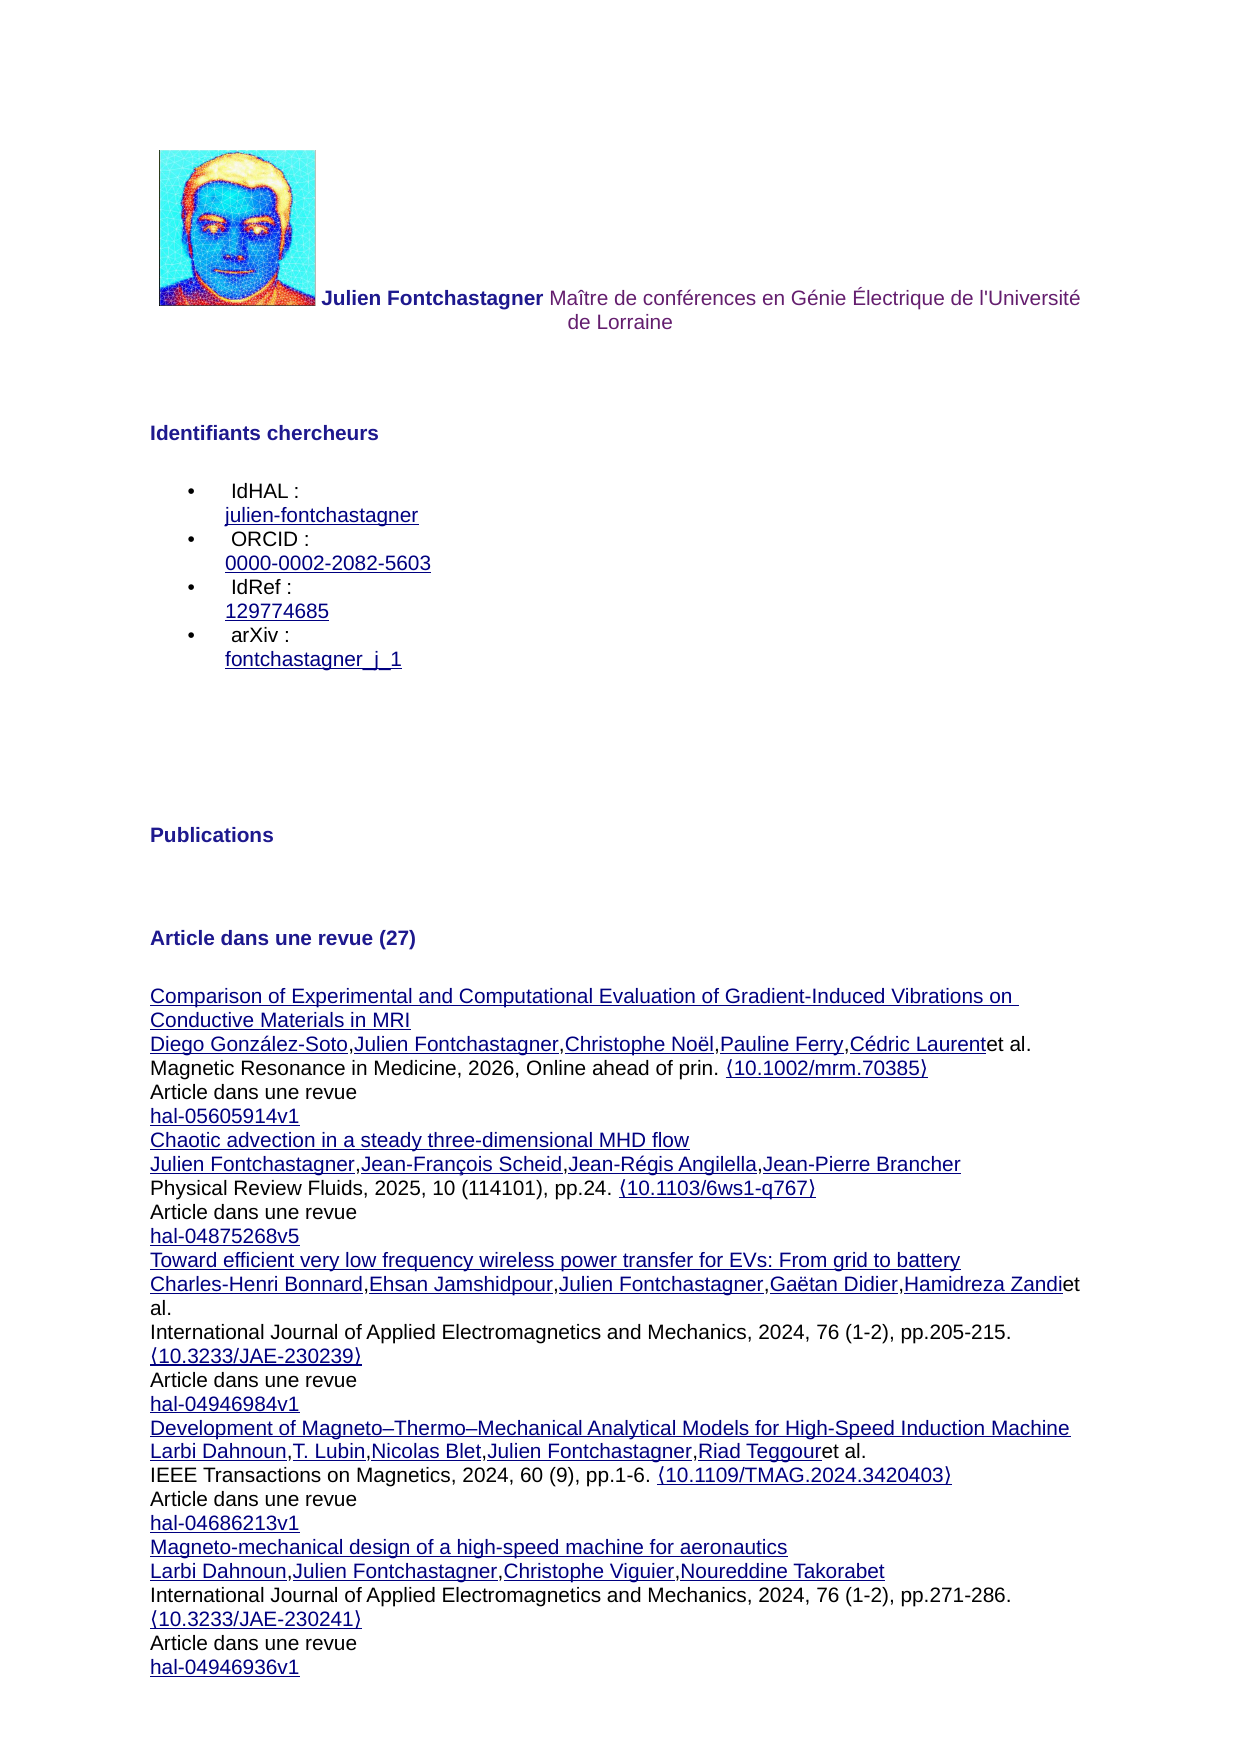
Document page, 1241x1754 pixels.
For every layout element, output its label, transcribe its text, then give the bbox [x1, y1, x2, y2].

table_cell Development of Magneto–Thermo–Mechanical Analytical Models for High-Speed Induction Machine Larbi Dahnoun,T. Lubin,Nicolas Blet,Julien Fontchastagner,Riad Teggouret al. IEEE Transactions on Magnetics, 2024, 60 (9), pp.1-6. ⟨10.1109/TMAG.2024.3420403⟩ Article dans une revue hal-04686213v1 [150, 1415, 1090, 1535]
picture [159, 150, 316, 306]
subtitle Julien Fontchastagner Maître de conférences en Génie Électrique de l'Université de Lorraine [150, 150, 1090, 334]
list IdHAL : [187, 479, 1090, 503]
subtitle Identifiants chercheurs [150, 421, 1090, 444]
list julien-fontchastagner [187, 503, 1090, 527]
table_cell Magneto-mechanical design of a high-speed machine for aeronautics Larbi Dahnoun,Julien Fontchastagner,Christophe Viguier,Noureddine Takorabet International Journal of Applied Electromagnetics and Mechanics, 2024, 76 (1-2), pp.271-286. ⟨10.3233/JAE-230241⟩ Article dans une revue hal-04946936v1 [150, 1535, 1090, 1679]
list fontchastagner_j_1 [187, 647, 1090, 671]
list 0000-0002-2082-5603 [187, 551, 1090, 575]
list arXiv : [187, 623, 1090, 647]
list IdRef : [187, 575, 1090, 599]
list ORCID : [187, 527, 1090, 551]
table_cell Toward efficient very low frequency wireless power transfer for EVs: From grid to battery Charles-Henri Bonnard,Ehsan Jamshidpour,Julien Fontchastagner,Gaëtan Didier,Hamidreza Zandiet al. International Journal of Applied Electromagnetics and Mechanics, 2024, 76 (1-2), pp.205-215. ⟨10.3233/JAE-230239⟩ Article dans une revue hal-04946984v1 [150, 1248, 1090, 1415]
table_cell Chaotic advection in a steady three-dimensional MHD flow Julien Fontchastagner,Jean-François Scheid,Jean-Régis Angilella,Jean-Pierre Brancher Physical Review Fluids, 2025, 10 (114101), pp.24. ⟨10.1103/6ws1-q767⟩ Article dans une revue hal-04875268v5 [150, 1128, 1090, 1248]
table_header Comparison of Experimental and Computational Evaluation of Gradient‐Induced Vibrations on Conductive Materials in MRI Diego González-Soto,Julien Fontchastagner,Christophe Noël,Pauline Ferry,Cédric Laurentet al. Magnetic Resonance in Medicine, 2026, Online ahead of prin. ⟨10.1002/mrm.70385⟩ Article dans une revue hal-05605914v1 [150, 984, 1090, 1128]
subtitle Publications [150, 823, 1090, 847]
list 129774685 [187, 599, 1090, 623]
subtitle Article dans une revue (27) [150, 926, 1090, 950]
